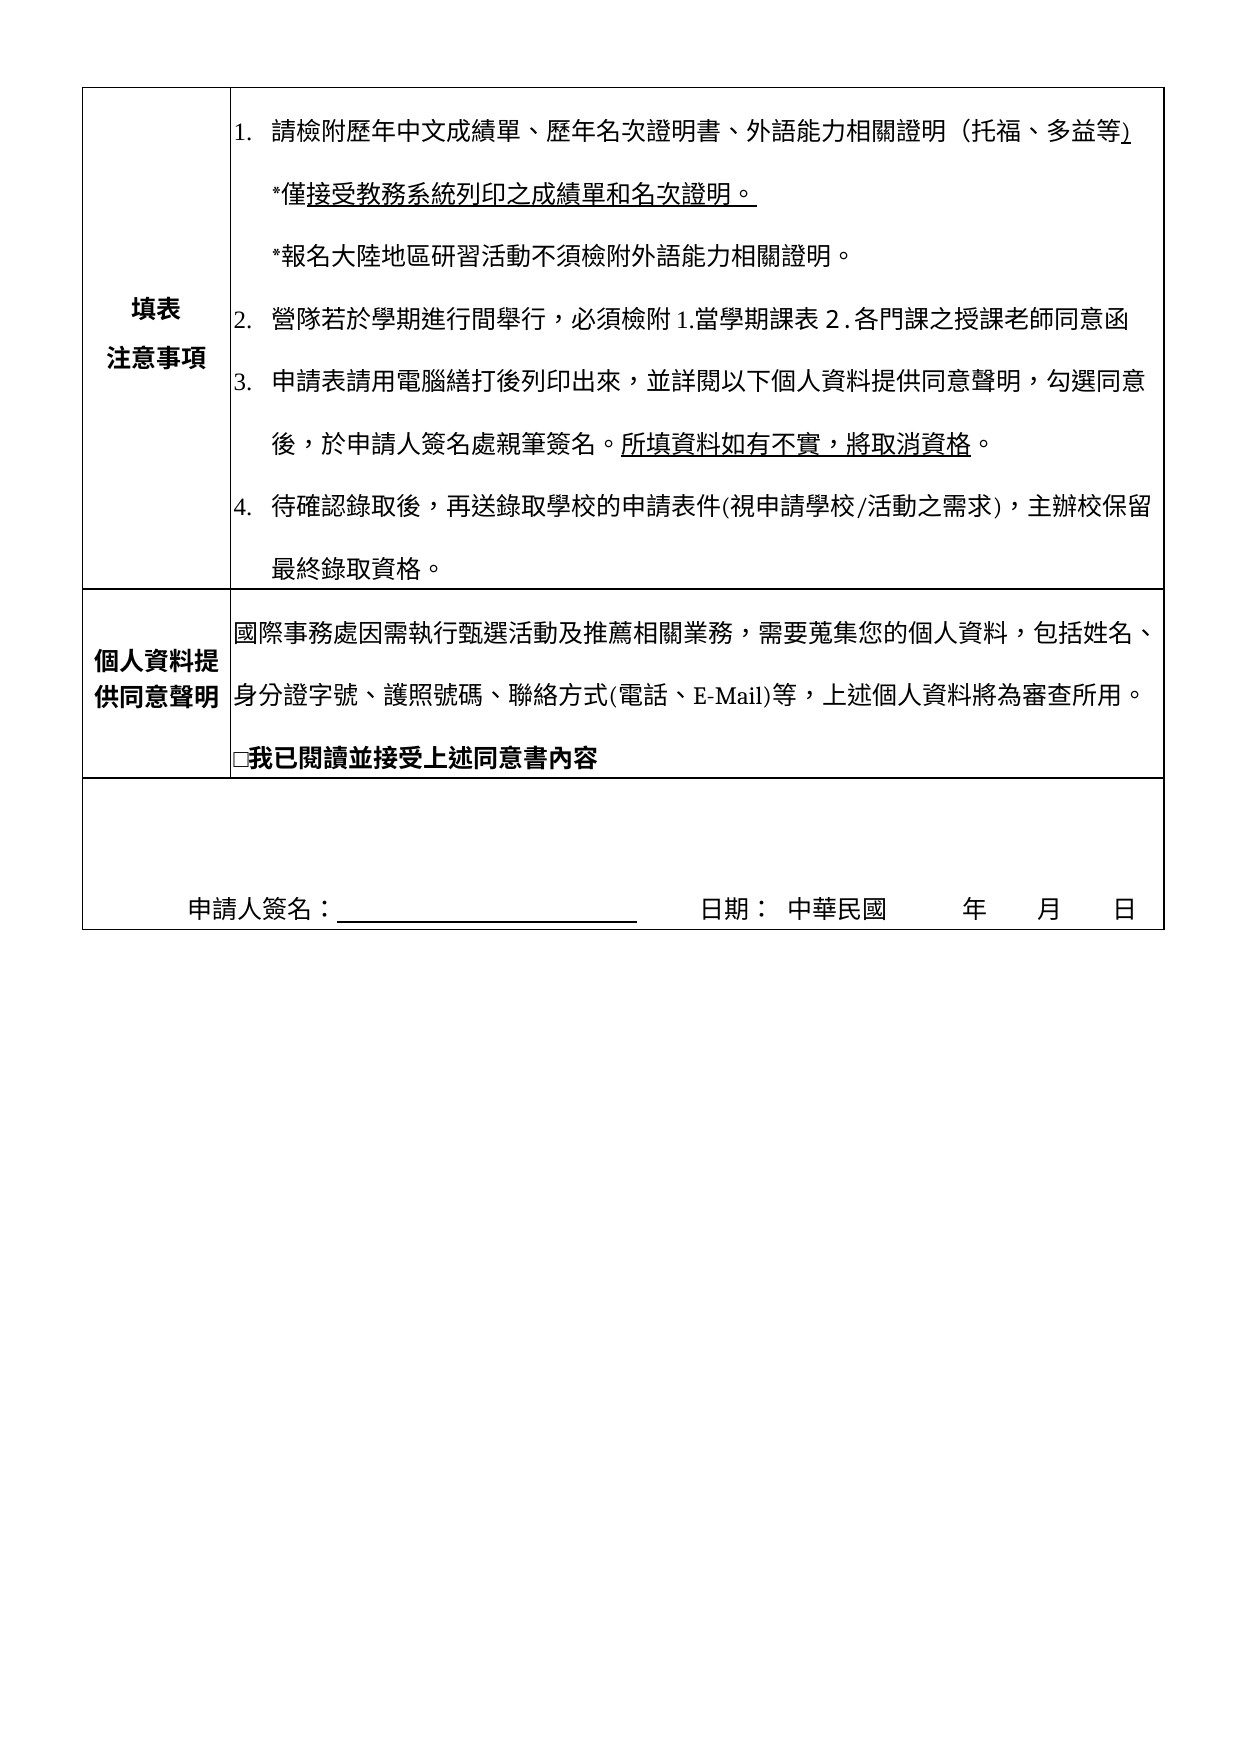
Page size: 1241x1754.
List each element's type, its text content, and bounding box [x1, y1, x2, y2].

table_cell 填表 注意事項 [83, 88, 230, 588]
table_cell 請檢附歷年中文成績單、歷年名次證明書、外語能力相關證明（托福、多益等) *僅接受教務系統列印之成績單和名次證明。 *報名大陸地區研習活動不須檢附外語能力相關證明。 營隊若於學期進行間舉行，必須檢附1.當學期課表2.各門課之授課老師同意函 申請表請用電腦繕打後列印出來，並詳閱以下個人資料提供同意聲明，勾選同意後，於申請人簽名處親筆簽名。所填資料如有不實，將取消資格。 待確認錄取後，再送錄取學校的申請表件(視申請學校/活動之需求)，主辦校保留最終錄取資格。 [231, 88, 1163, 588]
table_cell 國際事務處因需執行甄選活動及推薦相關業務，需要蒐集您的個人資料，包括姓名、身分證字號、護照號碼、聯絡方式(電話、E-Mail)等，上述個人資料將為審查所用。 □我已閱讀並接受上述同意書內容 [231, 590, 1163, 777]
table_cell 個人資料提供同意聲明 [83, 590, 230, 777]
table_cell 申請人簽名： 日期： 中華民國 年 月 日 [83, 779, 1163, 929]
